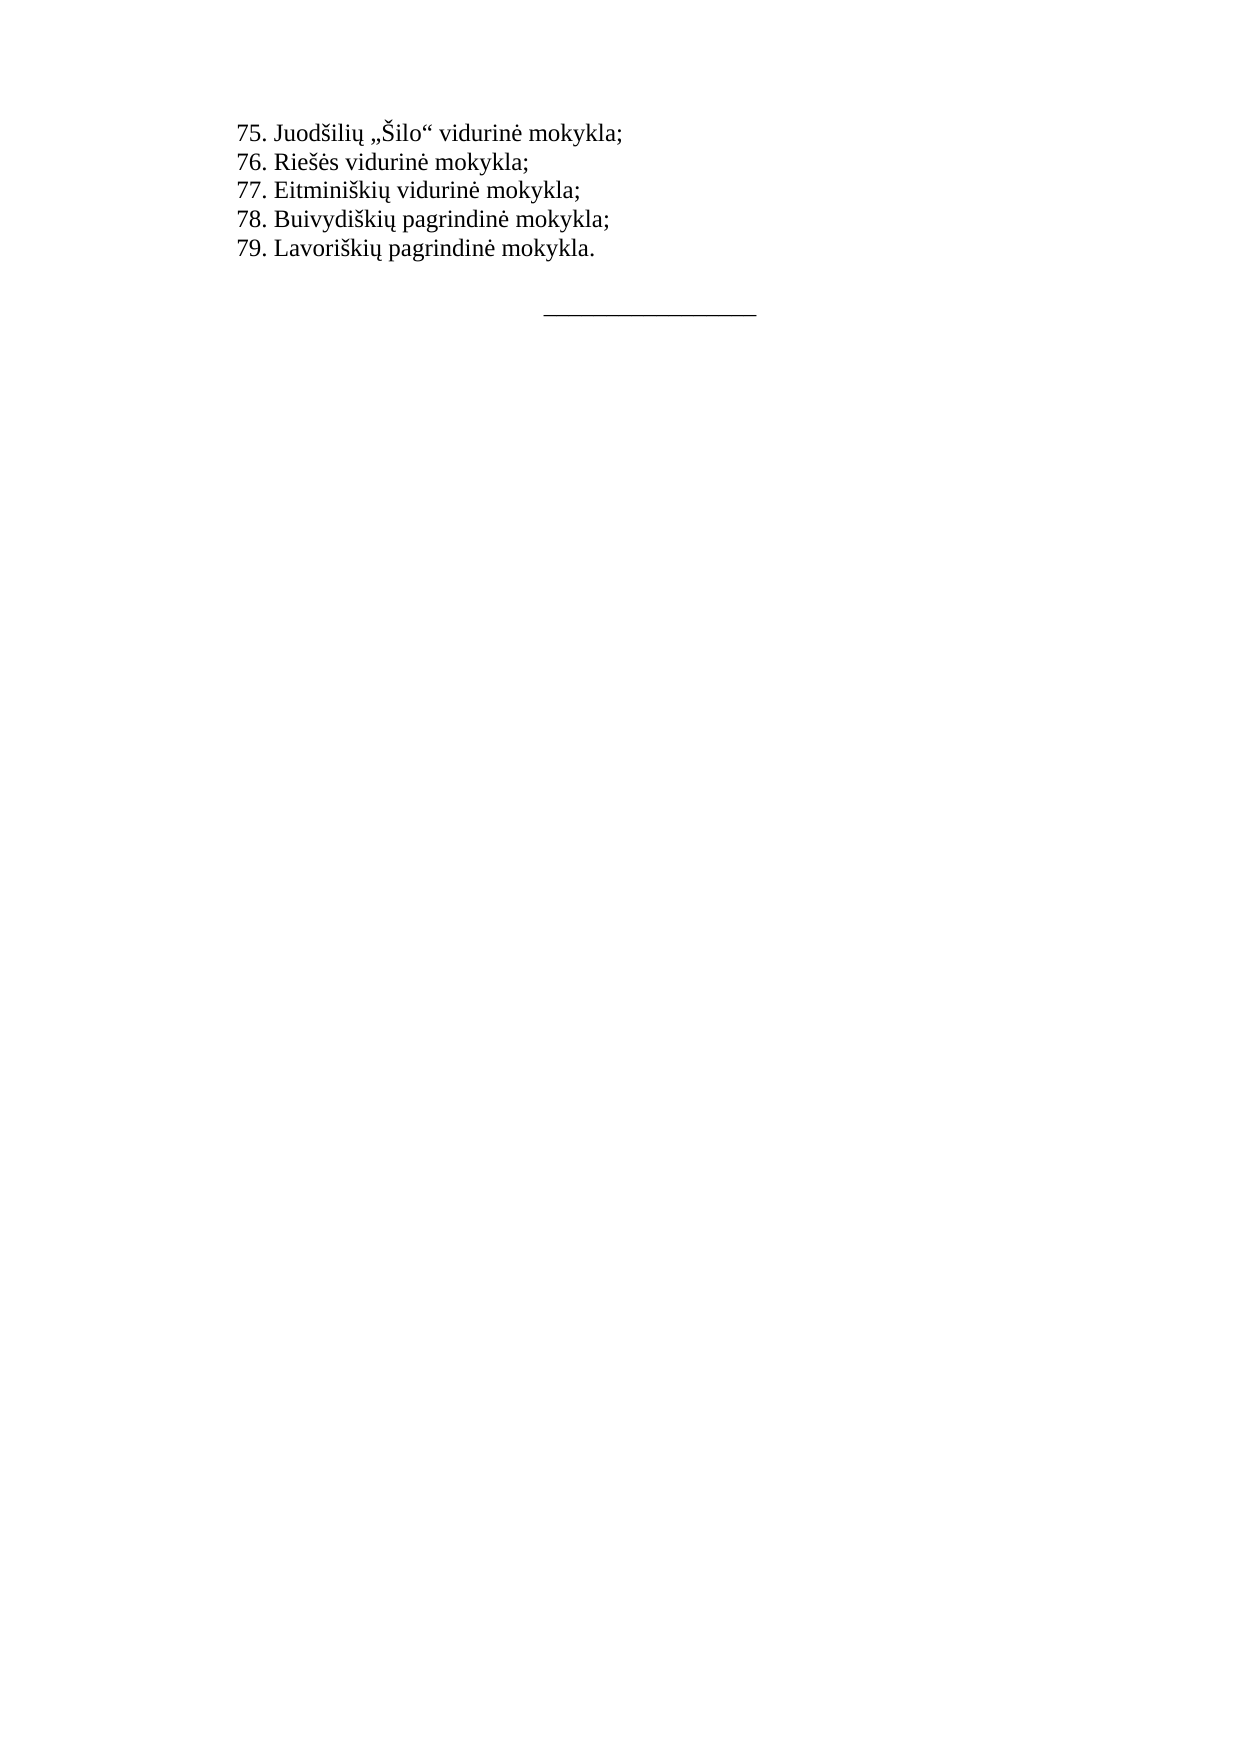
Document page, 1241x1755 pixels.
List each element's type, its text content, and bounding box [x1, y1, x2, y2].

text 79. Lavoriškių pagrindinė mokykla. [177, 233, 1122, 262]
text 76. Riešės vidurinė mokykla; [177, 147, 1122, 176]
text 78. Buivydiškių pagrindinė mokykla; [177, 204, 1122, 233]
text 77. Eitminiškių vidurinė mokykla; [177, 176, 1122, 204]
text 75. Juodšilių „Šilo“ vidurinė mokykla; [177, 118, 1122, 147]
text _________________ [177, 291, 1122, 319]
